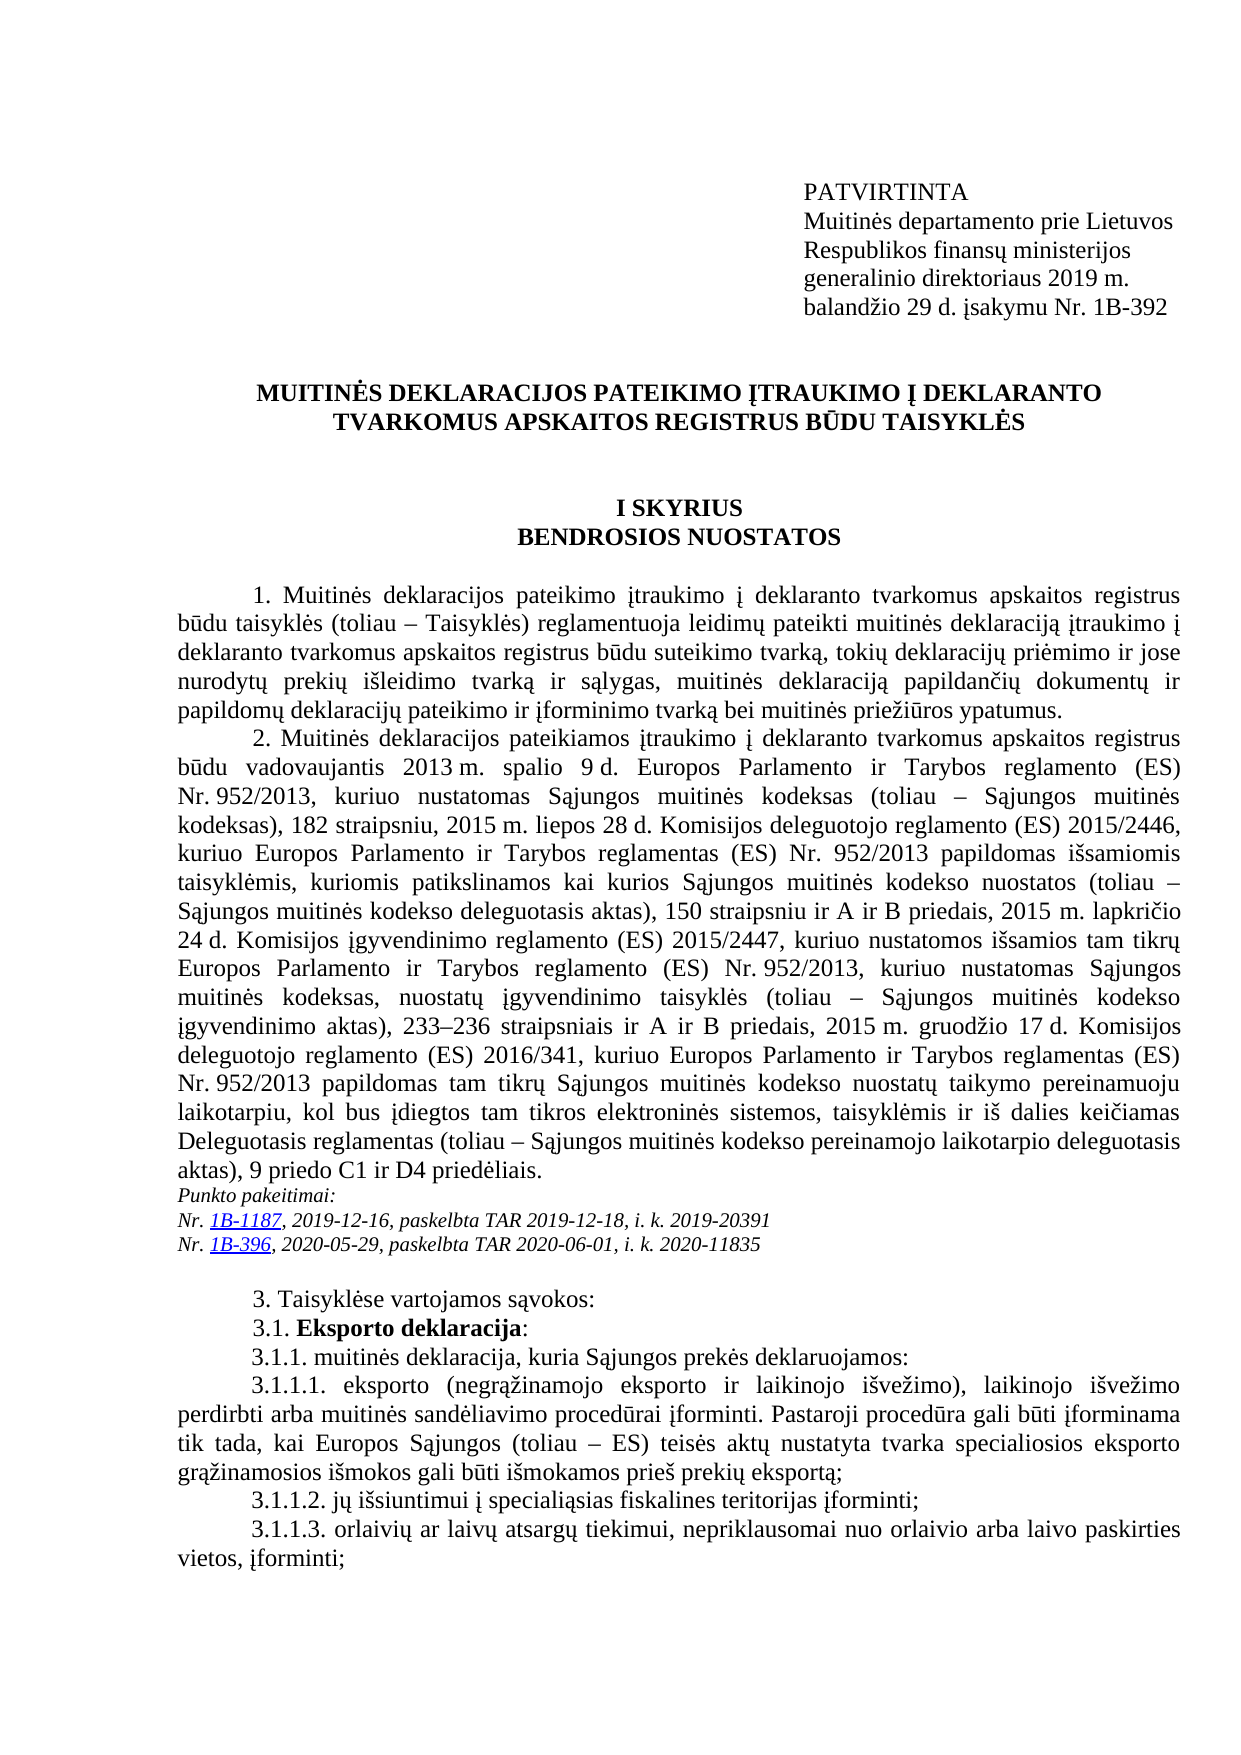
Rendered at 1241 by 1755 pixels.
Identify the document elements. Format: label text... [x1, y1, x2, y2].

text PATVIRTINTA [803, 177, 1181, 206]
text 3.1.1.2. jų išsiuntimui į specialiąsias fiskalines teritorijas įforminti; [177, 1486, 1181, 1514]
text 1. Muitinės deklaracijos pateikimo įtraukimo į deklaranto tvarkomus apskaitos registrus būdu taisyklės (toliau – Taisyklės) reglamentuoja leidimų pateikti muitinės deklaraciją įtraukimo į deklaranto tvarkomus apskaitos registrus būdu suteikimo tvarką, tokių deklaracijų priėmimo ir jose nurodytų prekių išleidimo tvarką ir sąlygas, muitinės deklaraciją papildančių dokumentų ir papildomų deklaracijų pateikimo ir įforminimo tvarką bei muitinės priežiūros ypatumus. [177, 580, 1181, 723]
text 3.1.1. muitinės deklaracija, kuria Sąjungos prekės deklaruojamos: [177, 1342, 1181, 1371]
text 3.1.1.3. orlaivių ar laivų atsargų tiekimui, nepriklausomai nuo orlaivio arba laivo paskirties vietos, įforminti; [177, 1514, 1181, 1572]
text 3. Taisyklėse vartojamos sąvokos: [177, 1284, 1181, 1313]
text Respublikos finansų ministerijos [803, 235, 1181, 263]
text Punkto pakeitimai: [177, 1183, 1181, 1207]
text generalinio direktoriaus 2019 m. [803, 263, 1181, 292]
text 3.1. Eksporto deklaracija: [177, 1313, 1181, 1342]
text MUITINĖS DEKLARACIJOS PATEIKIMO ĮTraukimo į DEKLARANTO TVARKOMUS APSKAITOS REGISTRUS BŪDU TAISYKLĖS [177, 378, 1181, 436]
text balandžio 29 d. įsakymu Nr. 1B-392 [803, 292, 1181, 321]
text 2. Muitinės deklaracijos pateikiamos įtraukimo į deklaranto tvarkomus apskaitos registrus būdu vadovaujantis 2013 m. spalio 9 d. Europos Parlamento ir Tarybos reglamento (ES) Nr. 952/2013, kuriuo nustatomas Sąjungos muitinės kodeksas (toliau – Sąjungos muitinės kodeksas), 182 straipsniu, 2015 m. liepos 28 d. Komisijos deleguotojo reglamento (ES) 2015/2446, kuriuo Europos Parlamento ir Tarybos reglamentas (ES) Nr. 952/2013 papildomas išsamiomis taisyklėmis, kuriomis patikslinamos kai kurios Sąjungos muitinės kodekso nuostatos (toliau – Sąjungos muitinės kodekso deleguotasis aktas), 150 straipsniu ir A ir B priedais, 2015 m. lapkričio 24 d. Komisijos įgyvendinimo reglamento (ES) 2015/2447, kuriuo nustatomos išsamios tam tikrų Europos Parlamento ir Tarybos reglamento (ES) Nr. 952/2013, kuriuo nustatomas Sąjungos muitinės kodeksas, nuostatų įgyvendinimo taisyklės (toliau – Sąjungos muitinės kodekso įgyvendinimo aktas), 233–236 straipsniais ir A ir B priedais, 2015 m. gruodžio 17 d. Komisijos deleguotojo reglamento (ES) 2016/341, kuriuo Europos Parlamento ir Tarybos reglamentas (ES) Nr. 952/2013 papildomas tam tikrų Sąjungos muitinės kodekso nuostatų taikymo pereinamuoju laikotarpiu, kol bus įdiegtos tam tikros elektroninės sistemos, taisyklėmis ir iš dalies keičiamas Deleguotasis reglamentas (toliau – Sąjungos muitinės kodekso pereinamojo laikotarpio deleguotasis aktas), 9 priedo C1 ir D4 priedėliais. [177, 723, 1181, 1183]
text Nr. 1B-396, 2020-05-29, paskelbta TAR 2020-06-01, i. k. 2020-11835 [177, 1232, 1181, 1256]
text 3.1.1.1. eksporto (negrąžinamojo eksporto ir laikinojo išvežimo), laikinojo išvežimo perdirbti arba muitinės sandėliavimo procedūrai įforminti. Pastaroji procedūra gali būti įforminama tik tada, kai Europos Sąjungos (toliau – ES) teisės aktų nustatyta tvarka specialiosios eksporto grąžinamosios išmokos gali būti išmokamos prieš prekių eksportą; [177, 1371, 1181, 1486]
text Muitinės departamento prie Lietuvos [803, 206, 1181, 235]
text Nr. 1B-1187, 2019-12-16, paskelbta TAR 2019-12-18, i. k. 2019-20391 [177, 1207, 1181, 1232]
text BENDROSIOS NUOSTATOS [177, 522, 1181, 551]
text I SKYRIUS [177, 493, 1181, 522]
